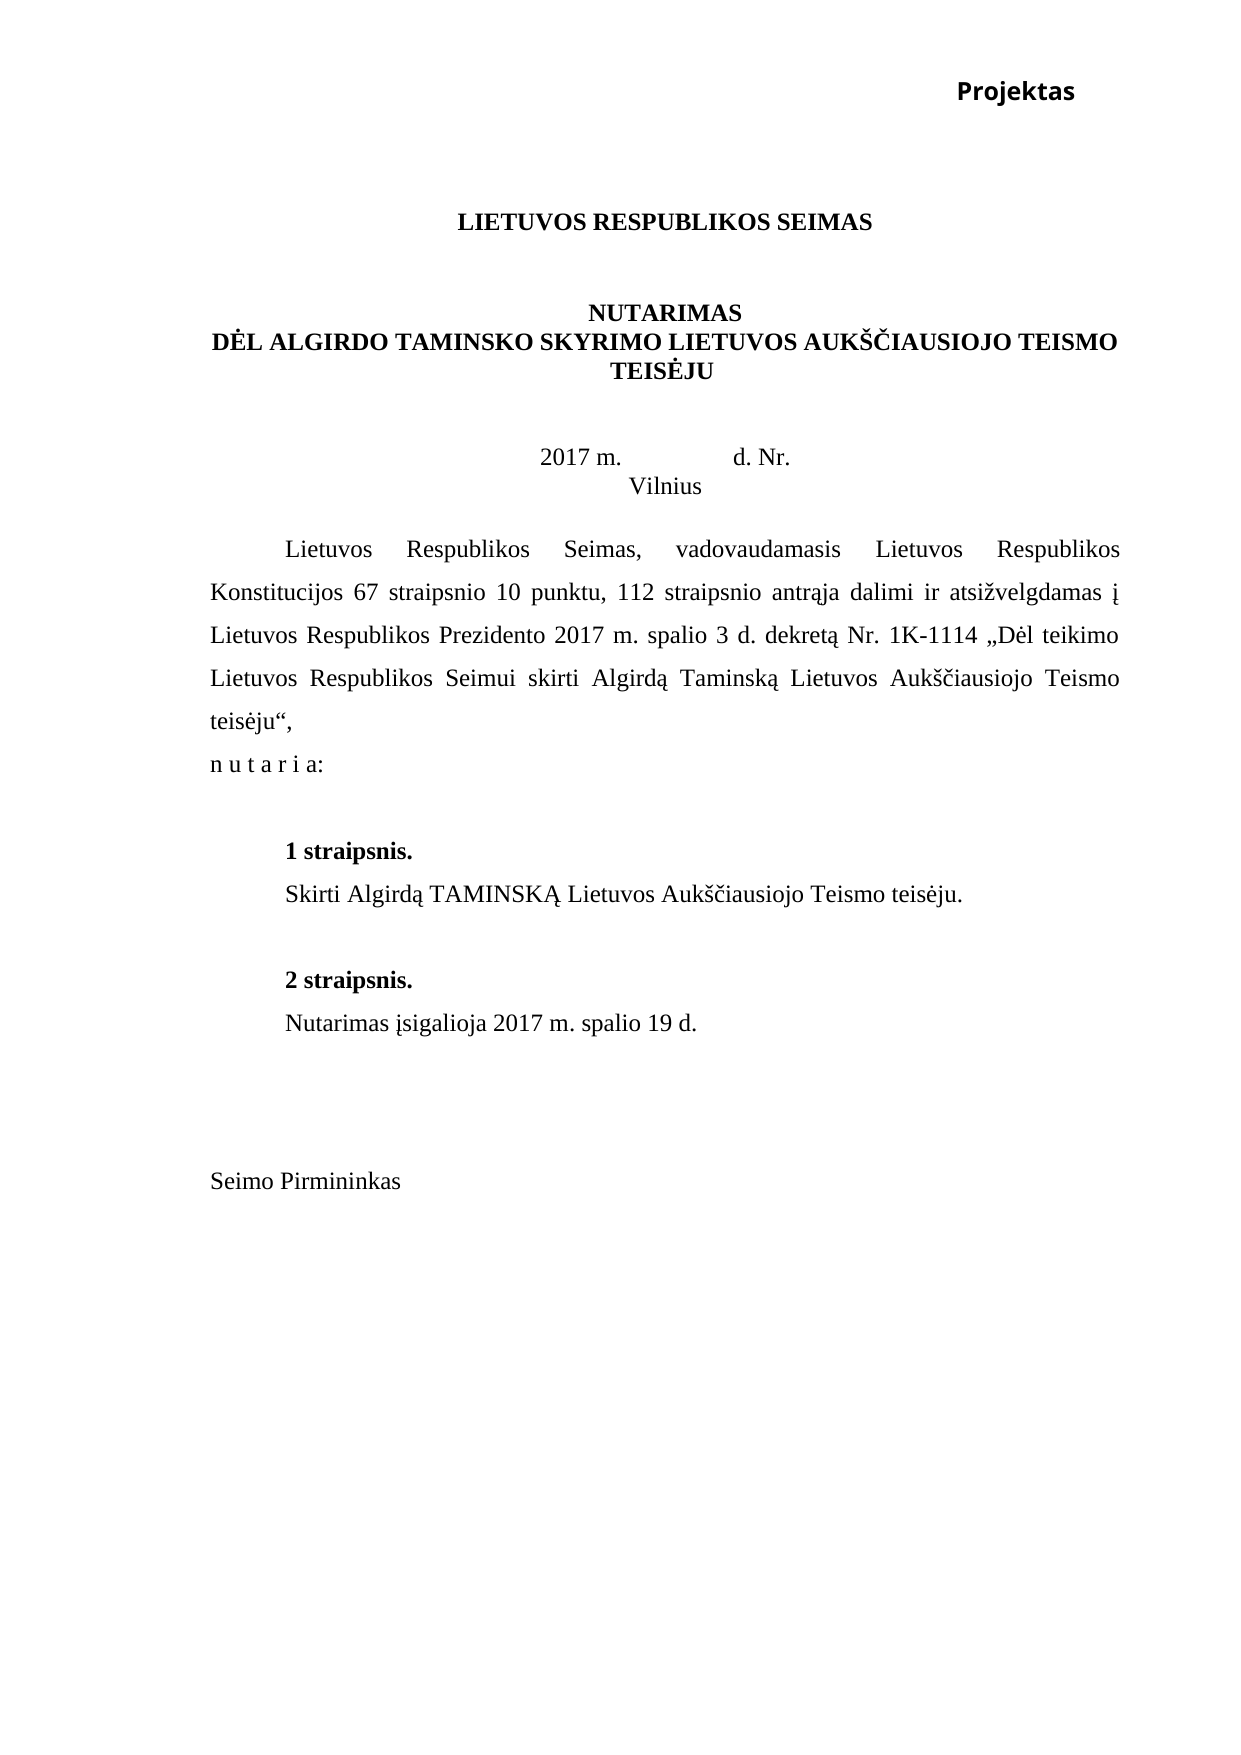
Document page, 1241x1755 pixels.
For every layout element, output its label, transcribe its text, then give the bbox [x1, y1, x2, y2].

text NUTARIMAS [210, 298, 1120, 327]
text Nutarimas įsigalioja 2017 m. spalio 19 d. [210, 1008, 1120, 1037]
text Vilnius [210, 471, 1120, 500]
text DĖL ALGIRDO TAMINSKO SKYRIMO LIETUVOS AUKŠČIAUSIOJO TEISMO TEISĖJU [210, 327, 1120, 385]
text n u t a r i a: [210, 749, 1120, 778]
text LIETUVOS RESPUBLIKOS SEIMAS [210, 207, 1120, 236]
text 2017 m. rugsėjo d. Nr. [210, 442, 1120, 471]
text 1 straipsnis. [210, 836, 1120, 864]
text 2 straipsnis. [210, 965, 1120, 994]
text Lietuvos Respublikos Seimas, vadovaudamasis Lietuvos Respublikos Konstitucijos 67 straipsnio 10 punktu, 112 straipsnio antrąja dalimi ir atsižvelgdamas į Lietuvos Respublikos Prezidento 2017 m. spalio 3 d. dekretą Nr. 1K-1114 „Dėl teikimo Lietuvos Respublikos Seimui skirti Algirdą Taminską Lietuvos Aukščiausiojo Teismo teisėju“, [210, 534, 1120, 735]
text Skirti Algirdą TAMINSKĄ Lietuvos Aukščiausiojo Teismo teisėju. [210, 879, 1120, 908]
text Seimo Pirmininkas [210, 1166, 1120, 1195]
